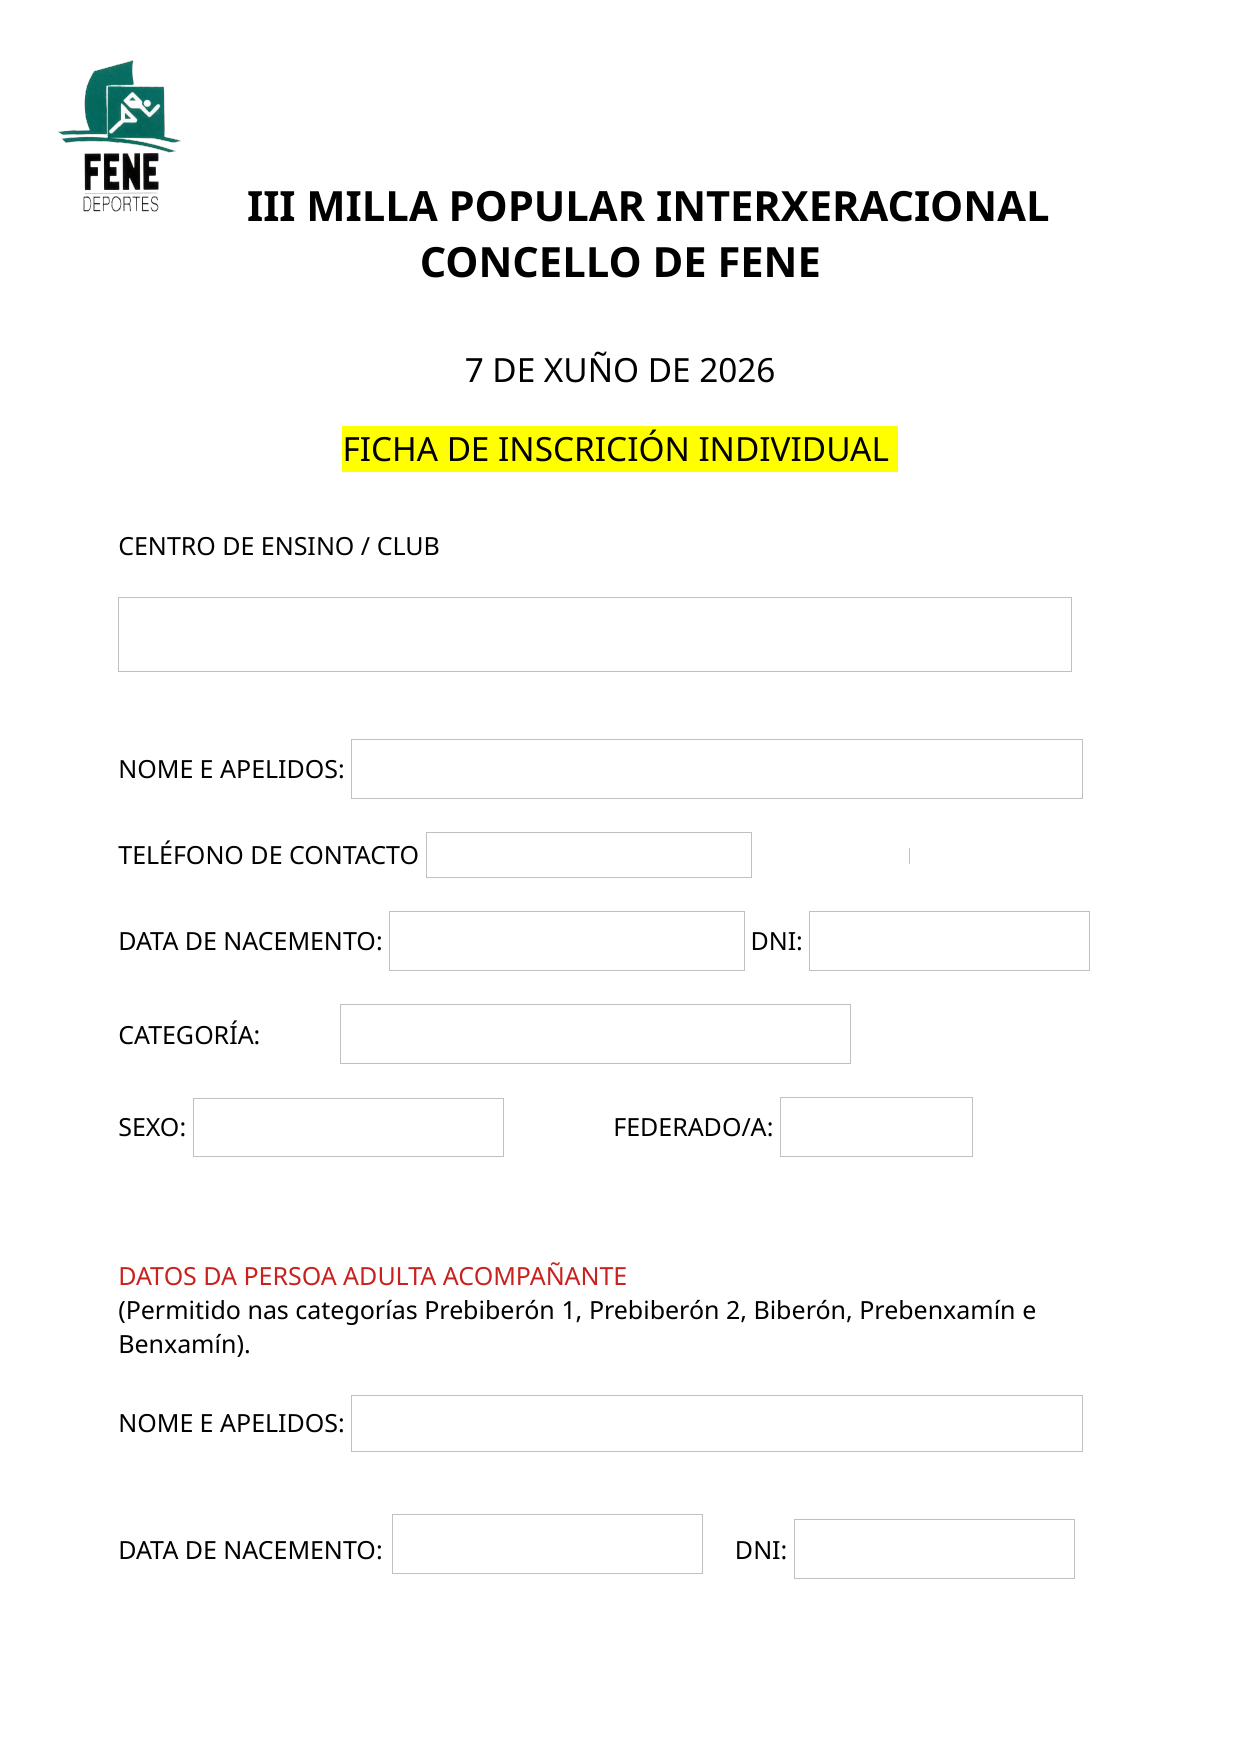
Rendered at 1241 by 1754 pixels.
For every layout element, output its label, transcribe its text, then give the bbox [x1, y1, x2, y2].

text DNI: [745, 911, 809, 970]
text NOME E APELIDOS: [118, 739, 351, 798]
text CATEGORÍA: [118, 1004, 340, 1063]
text [1075, 1519, 1122, 1578]
text [1083, 739, 1122, 798]
text NOME E APELIDOS: [118, 1395, 351, 1451]
text [1083, 1395, 1122, 1451]
text DATA DE NACEMENTO: [118, 911, 389, 970]
text 7 DE XUÑO DE 2026 [118, 347, 1122, 392]
text III MILLA POPULAR INTERXERACIONAL [118, 176, 1122, 233]
text CONCELLO DE FENE [118, 233, 1122, 290]
text [1090, 911, 1122, 970]
text DATOS DA PERSOA ADULTA ACOMPAÑANTE [118, 1259, 1122, 1293]
text (Permitido nas categorías Prebiberón 1, Prebiberón 2, Biberón, Prebenxamín e Benxamín). [118, 1293, 1122, 1361]
text TELÉFONO DE CONTACTO [118, 832, 426, 877]
text [851, 1004, 1122, 1063]
text DATA DE NACEMENTO: DNI: [118, 1519, 794, 1578]
text [973, 1097, 1122, 1157]
text SEXO: FEDERADO/A: [118, 1097, 780, 1157]
text [752, 832, 1122, 877]
text CENTRO DE ENSINO / CLUB [118, 529, 1122, 563]
text FICHA DE INSCRICIÓN INDIVIDUAL [118, 426, 1122, 472]
picture [52, 52, 186, 222]
